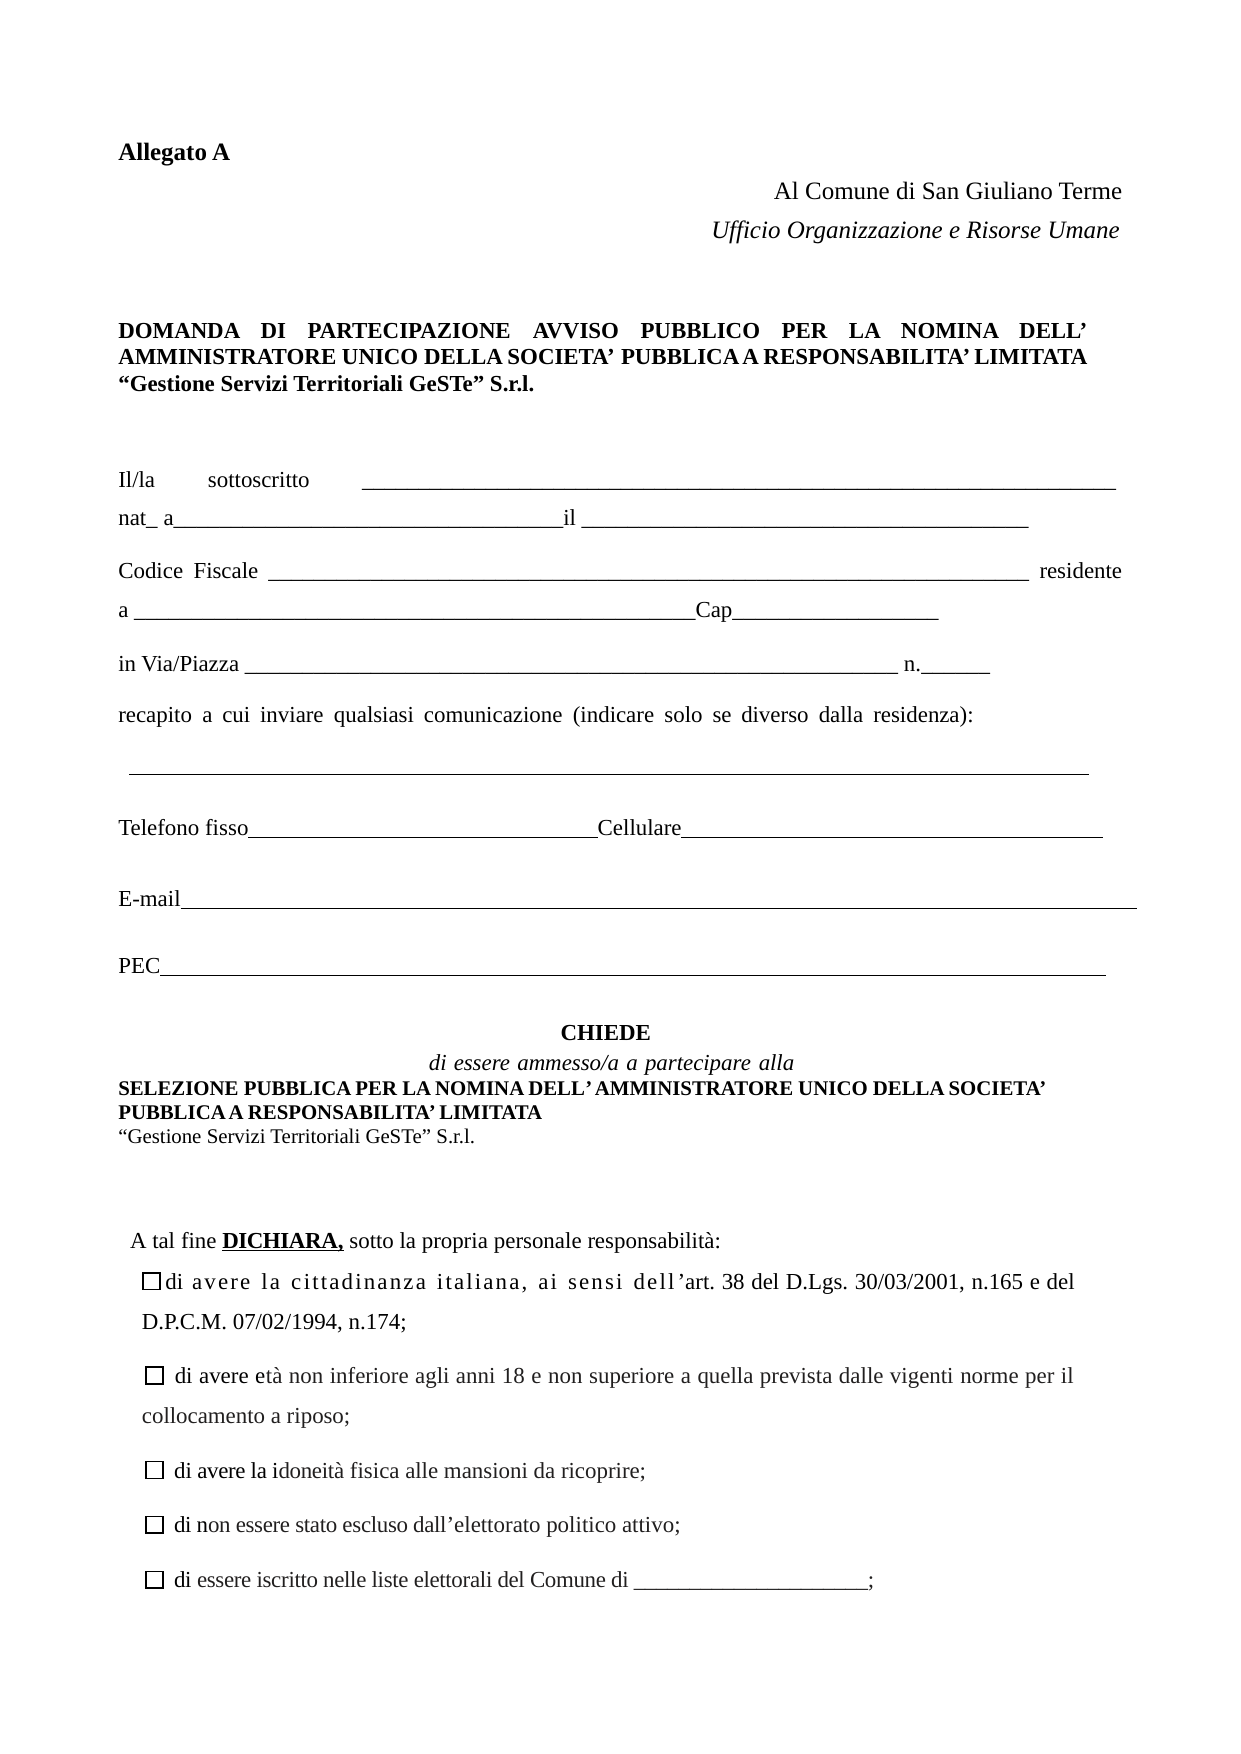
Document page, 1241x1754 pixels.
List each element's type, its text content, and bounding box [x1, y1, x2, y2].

text Codice Fiscale ___________________________________________________________________ residente a _________________________________________________Cap__________________ [118, 557, 1122, 622]
text Telefono fisso Cellulare [118, 814, 1122, 840]
text Ufficio Organizzazione e Risorse Umane [656, 215, 1122, 244]
text di non essere stato escluso dall’elettorato politico attivo; [168, 1511, 1076, 1538]
list di avere età non inferiore agli anni 18 e non superiore a quella prevista dalle vigenti norme per il collocamento a riposo; [142, 1362, 1076, 1429]
text di avere la idoneità fisica alle mansioni da ricoprire; [168, 1456, 1076, 1484]
subtitle Allegato A [118, 137, 1122, 166]
text recapito a cui inviare qualsiasi comunicazione (indicare solo se diverso dalla residenza): [118, 701, 1122, 728]
text di essere iscritto nelle liste elettorali del Comune di _____________________; [168, 1566, 1076, 1593]
text Il/la sottoscritto ___________________________________________________________________ nat_ a__________________________________il _______________________________________ [118, 466, 1116, 530]
text A tal fine DICHIARA, sotto la propria personale responsabilità: [130, 1227, 1098, 1253]
list di avere la cittadinanza italiana, ai sensi dell’art. 38 del D.Lgs. 30/03/2001, n.165 e del D.P.C.M. 07/02/1994, n.174; [142, 1267, 1076, 1334]
text Al Comune di San Giuliano Terme [656, 176, 1122, 205]
text di essere ammesso/a a partecipare alla [130, 1049, 1098, 1076]
subtitle DOMANDA DI PARTECIPAZIONE AVVISO PUBBLICO PER LA NOMINA DELL’ AMMINISTRATORE UNICO DELLA SOCIETA’ PUBBLICA A RESPONSABILITA’ LIMITATA “Gestione Servizi Territoriali GeSTe” S.r.l. [118, 317, 1088, 396]
text SELEZIONE PUBBLICA PER LA NOMINA DELL’ AMMINISTRATORE UNICO DELLA SOCIETA’ PUBBLICA A RESPONSABILITA’ LIMITATA [118, 1076, 1122, 1124]
text CHIEDE [339, 1019, 872, 1045]
text “Gestione Servizi Territoriali GeSTe” S.r.l. [118, 1124, 1122, 1148]
text in Via/Piazza _________________________________________________________ n.______ [118, 650, 1075, 676]
text E-mail [118, 885, 1122, 912]
text PEC [118, 952, 1122, 978]
